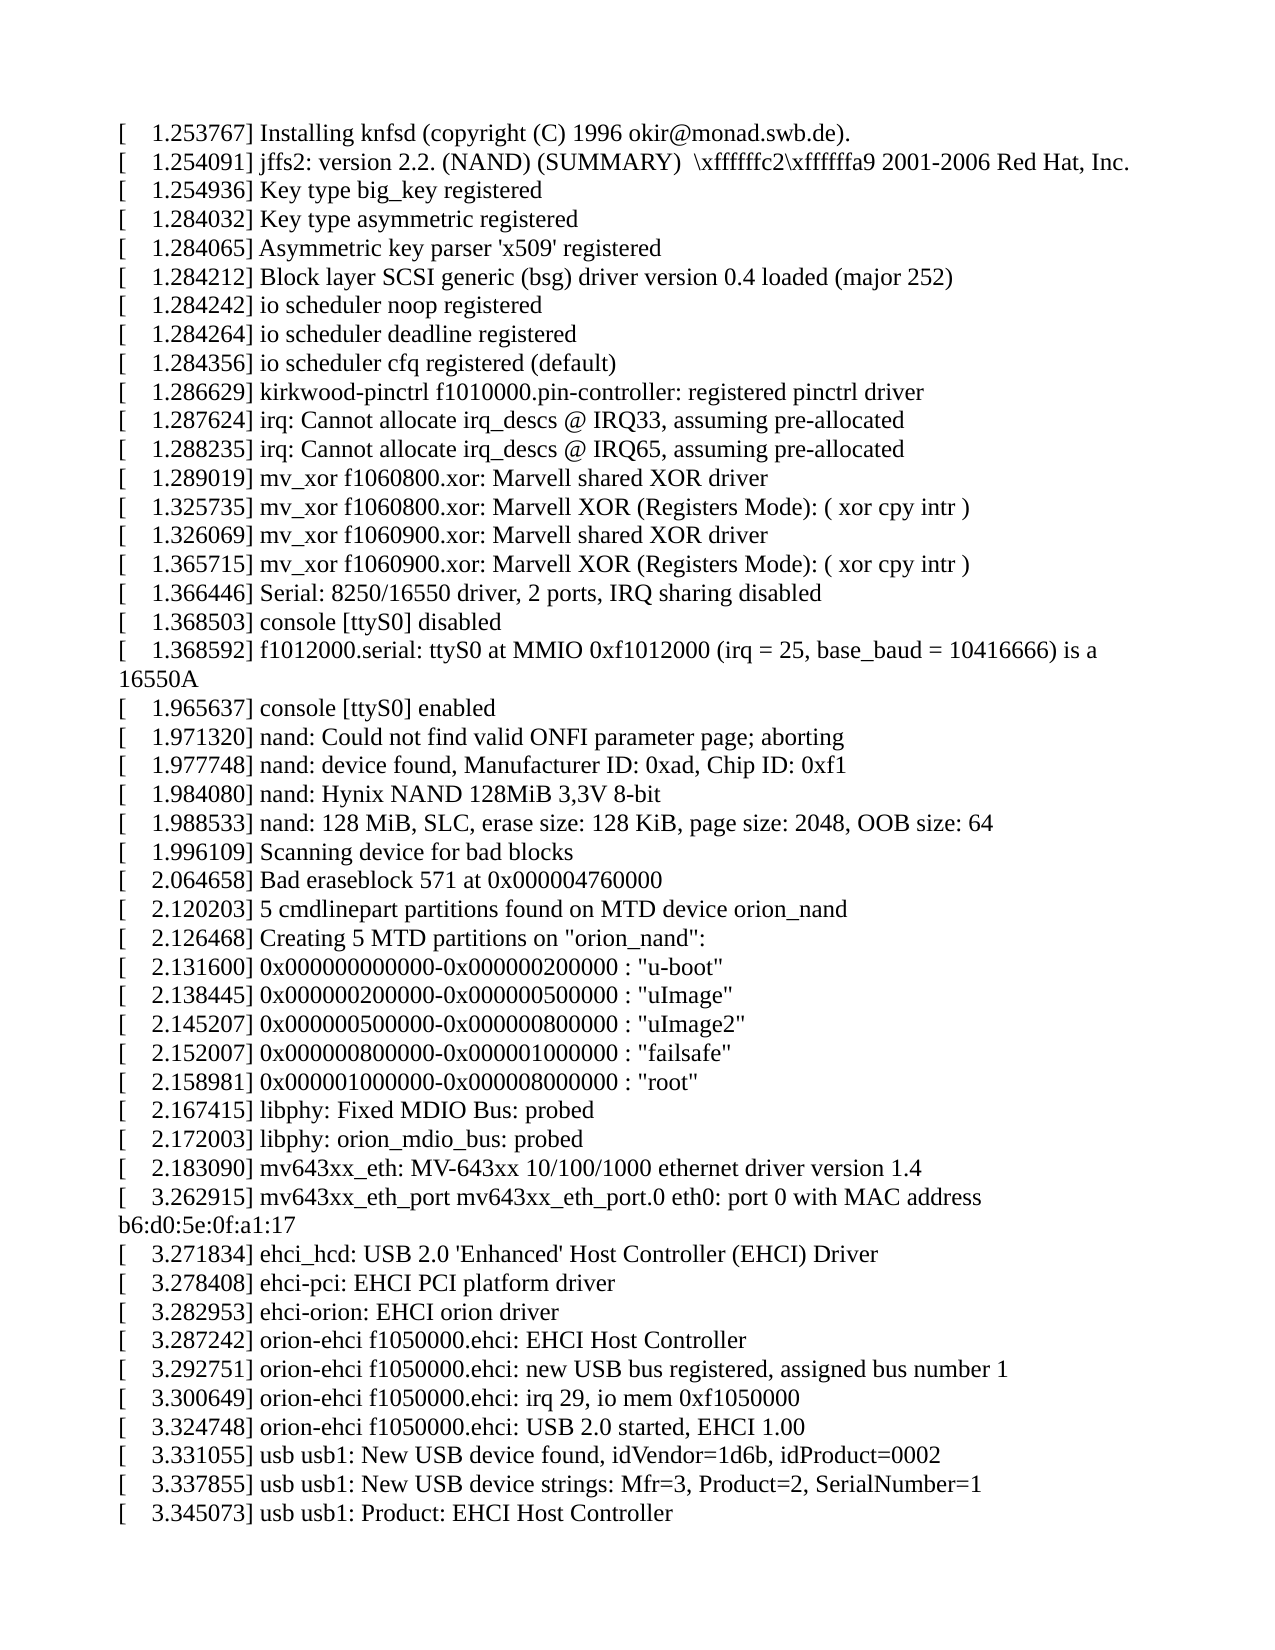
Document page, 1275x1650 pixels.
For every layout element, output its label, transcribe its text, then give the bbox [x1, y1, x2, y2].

text [ 2.064658] Bad eraseblock 571 at 0x000004760000 [118, 866, 1157, 894]
text [ 1.289019] mv_xor f1060800.xor: Marvell shared XOR driver [118, 463, 1157, 492]
text [ 1.284065] Asymmetric key parser 'x509' registered [118, 233, 1157, 262]
text [ 3.278408] ehci-pci: EHCI PCI platform driver [118, 1268, 1157, 1297]
text [ 1.325735] mv_xor f1060800.xor: Marvell XOR (Registers Mode): ( xor cpy intr ) [118, 492, 1157, 521]
text [ 2.138445] 0x000000200000-0x000000500000 : "uImage" [118, 981, 1157, 1009]
text [ 2.183090] mv643xx_eth: MV-643xx 10/100/1000 ethernet driver version 1.4 [118, 1153, 1157, 1182]
text [ 3.262915] mv643xx_eth_port mv643xx_eth_port.0 eth0: port 0 with MAC address b6:d0:5e:0f:a1:17 [118, 1182, 1157, 1239]
text [ 2.120203] 5 cmdlinepart partitions found on MTD device orion_nand [118, 894, 1157, 923]
text [ 3.300649] orion-ehci f1050000.ehci: irq 29, io mem 0xf1050000 [118, 1383, 1157, 1412]
text [ 1.368503] console [ttyS0] disabled [118, 607, 1157, 636]
text [ 1.977748] nand: device found, Manufacturer ID: 0xad, Chip ID: 0xf1 [118, 751, 1157, 779]
text [ 3.271834] ehci_hcd: USB 2.0 'Enhanced' Host Controller (EHCI) Driver [118, 1239, 1157, 1268]
text [ 1.971320] nand: Could not find valid ONFI parameter page; aborting [118, 722, 1157, 751]
text [ 1.284356] io scheduler cfq registered (default) [118, 348, 1157, 377]
text [ 1.284212] Block layer SCSI generic (bsg) driver version 0.4 loaded (major 252) [118, 262, 1157, 291]
text [ 3.337855] usb usb1: New USB device strings: Mfr=3, Product=2, SerialNumber=1 [118, 1469, 1157, 1498]
text [ 1.254091] jffs2: version 2.2. (NAND) (SUMMARY) \xffffffc2\xffffffa9 2001-2006 Red Hat, Inc. [118, 147, 1157, 176]
text [ 3.331055] usb usb1: New USB device found, idVendor=1d6b, idProduct=0002 [118, 1441, 1157, 1469]
text [ 2.126468] Creating 5 MTD partitions on "orion_nand": [118, 923, 1157, 952]
text [ 1.288235] irq: Cannot allocate irq_descs @ IRQ65, assuming pre-allocated [118, 434, 1157, 463]
text [ 1.996109] Scanning device for bad blocks [118, 837, 1157, 866]
text [ 1.326069] mv_xor f1060900.xor: Marvell shared XOR driver [118, 521, 1157, 549]
text [ 3.324748] orion-ehci f1050000.ehci: USB 2.0 started, EHCI 1.00 [118, 1412, 1157, 1441]
text [ 3.345073] usb usb1: Product: EHCI Host Controller [118, 1498, 1157, 1527]
text [ 2.167415] libphy: Fixed MDIO Bus: probed [118, 1096, 1157, 1124]
text [ 3.282953] ehci-orion: EHCI orion driver [118, 1297, 1157, 1326]
text [ 1.254936] Key type big_key registered [118, 176, 1157, 204]
text [ 2.172003] libphy: orion_mdio_bus: probed [118, 1124, 1157, 1153]
text [ 3.292751] orion-ehci f1050000.ehci: new USB bus registered, assigned bus number 1 [118, 1354, 1157, 1383]
text [ 1.965637] console [ttyS0] enabled [118, 693, 1157, 722]
text [ 1.284032] Key type asymmetric registered [118, 204, 1157, 233]
text [ 1.368592] f1012000.serial: ttyS0 at MMIO 0xf1012000 (irq = 25, base_baud = 10416666) is a 16550A [118, 636, 1157, 693]
text [ 2.131600] 0x000000000000-0x000000200000 : "u-boot" [118, 952, 1157, 981]
text [ 2.145207] 0x000000500000-0x000000800000 : "uImage2" [118, 1009, 1157, 1038]
text [ 3.287242] orion-ehci f1050000.ehci: EHCI Host Controller [118, 1326, 1157, 1354]
text [ 1.284264] io scheduler deadline registered [118, 319, 1157, 348]
text [ 1.365715] mv_xor f1060900.xor: Marvell XOR (Registers Mode): ( xor cpy intr ) [118, 549, 1157, 578]
text [ 1.286629] kirkwood-pinctrl f1010000.pin-controller: registered pinctrl driver [118, 377, 1157, 406]
text [ 1.253767] Installing knfsd (copyright (C) 1996 okir@monad.swb.de). [118, 118, 1157, 147]
text [ 1.287624] irq: Cannot allocate irq_descs @ IRQ33, assuming pre-allocated [118, 406, 1157, 434]
text [ 1.988533] nand: 128 MiB, SLC, erase size: 128 KiB, page size: 2048, OOB size: 64 [118, 808, 1157, 837]
text [ 2.152007] 0x000000800000-0x000001000000 : "failsafe" [118, 1038, 1157, 1067]
text [ 1.984080] nand: Hynix NAND 128MiB 3,3V 8-bit [118, 779, 1157, 808]
text [ 2.158981] 0x000001000000-0x000008000000 : "root" [118, 1067, 1157, 1096]
text [ 1.284242] io scheduler noop registered [118, 291, 1157, 319]
text [ 1.366446] Serial: 8250/16550 driver, 2 ports, IRQ sharing disabled [118, 578, 1157, 607]
